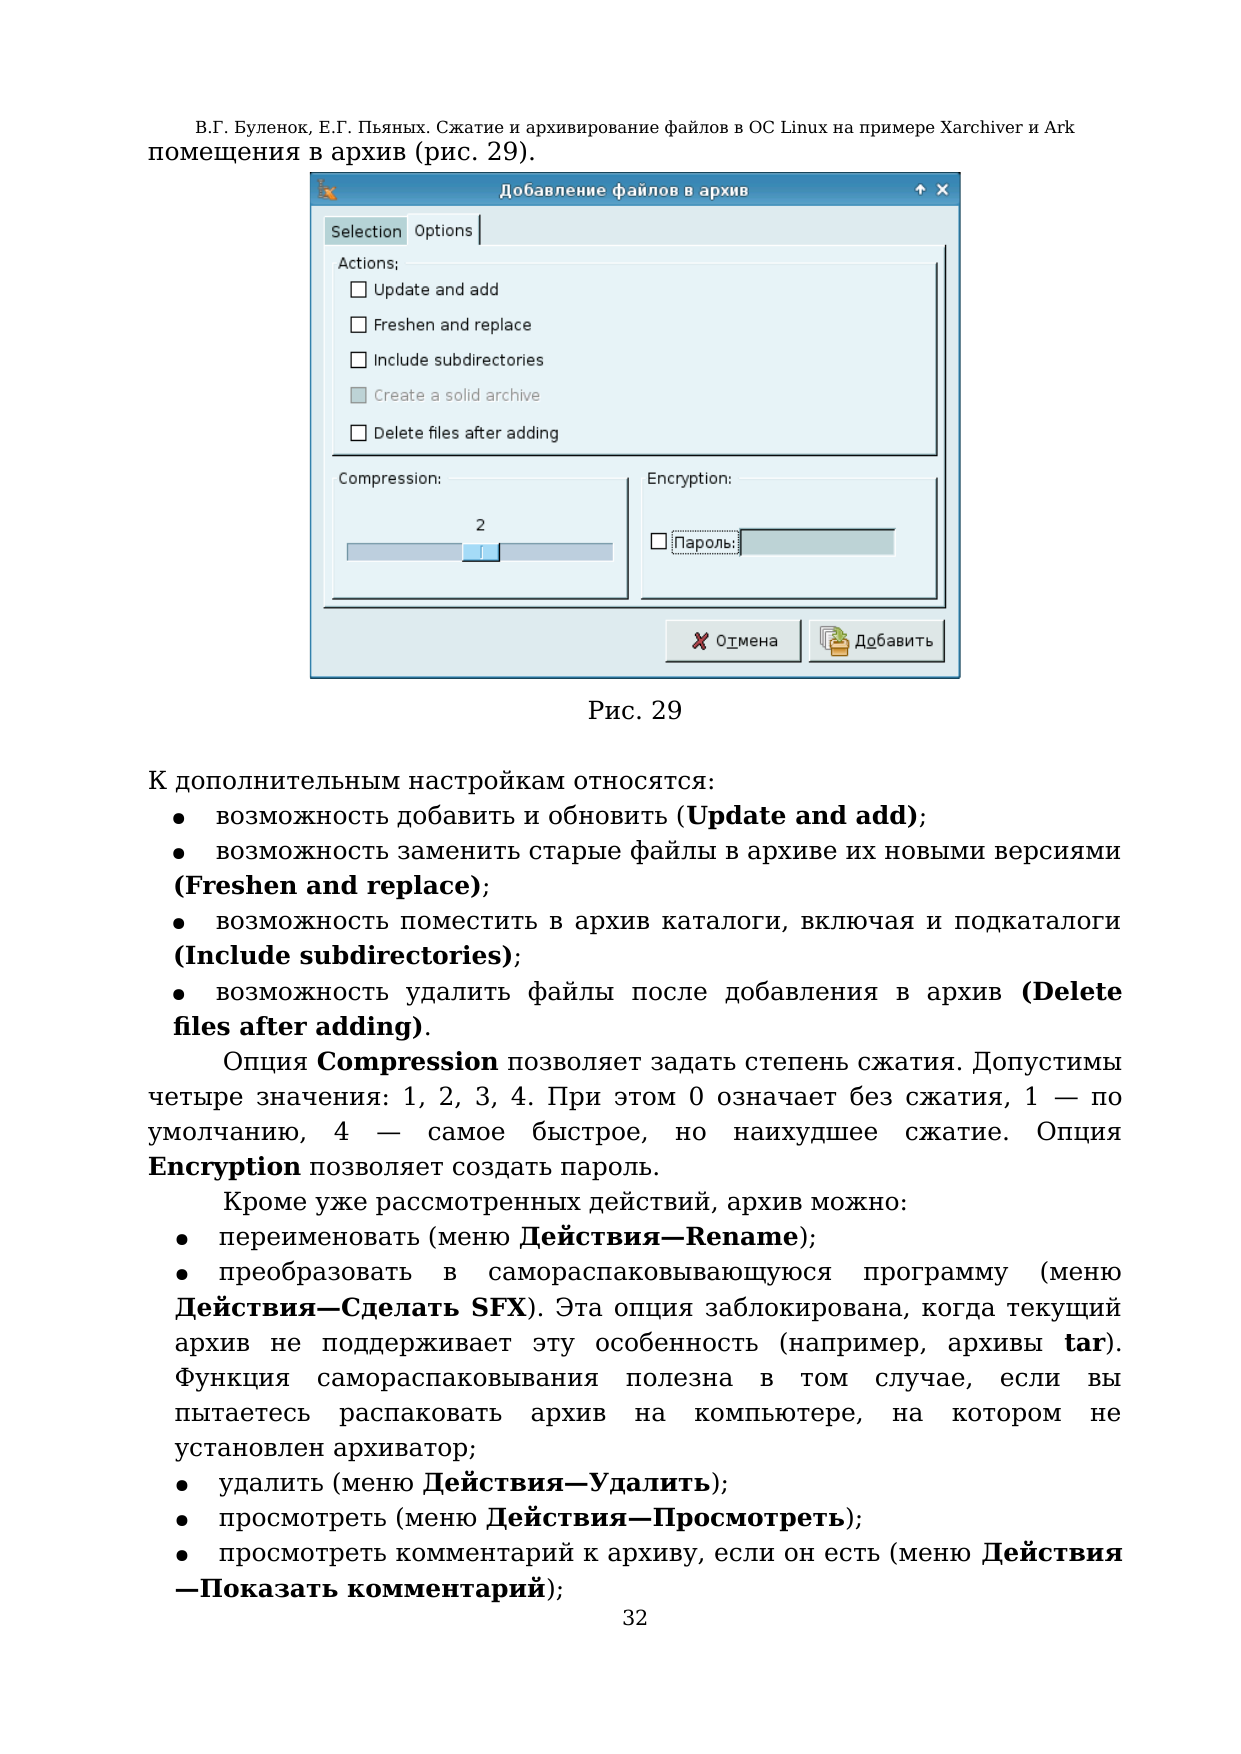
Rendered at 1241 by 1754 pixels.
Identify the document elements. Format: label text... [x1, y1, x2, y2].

picture [309, 172, 961, 679]
list возможность заменить старые файлы в архиве их новыми версиями (Freshen and replace); [148, 836, 1123, 900]
text помещения в архив (рис. 29). [148, 137, 1123, 167]
text К дополнительным настройкам относятся: [148, 766, 1123, 795]
list возможность добавить и обновить (Update and add); [148, 801, 1123, 830]
list переименовать (меню Действия—Rename); [151, 1222, 1123, 1252]
list преобразовать в самораспаковывающуюся программу (меню Действия—Сделать SFX). Эта опция заблокирована, когда текущий архив не поддерживает эту особенность (например, архивы tar). Функция самораспаковывания полезна в том случае, если вы пытаетесь распаковать архив на компьютере, на котором не установлен архиватор; [151, 1257, 1123, 1462]
list возможность удалить файлы после добавления в архив (Delete files after adding). [148, 976, 1123, 1041]
list возможность поместить в архив каталоги, включая и подкаталоги (Include subdirectories); [148, 906, 1123, 971]
text Кроме уже рассмотренных действий, архив можно: [148, 1187, 1123, 1216]
text Рис. 29 [148, 696, 1123, 725]
text Опция Compression позволяет задать степень сжатия. Допустимы четыре значения: 1, 2, 3, 4. При этом 0 означает без сжатия, 1 — по умолчанию, 4 — самое быстрое, но наихудшее сжатие. Опция Encryption позволяет создать пароль. [148, 1047, 1123, 1181]
list удалить (меню Действия—Удалить); [151, 1468, 1123, 1497]
list просмотреть (меню Действия—Просмотреть); [151, 1503, 1123, 1532]
list просмотреть комментарий к архиву, если он есть (меню Действия—Показать комментарий); [151, 1538, 1123, 1603]
